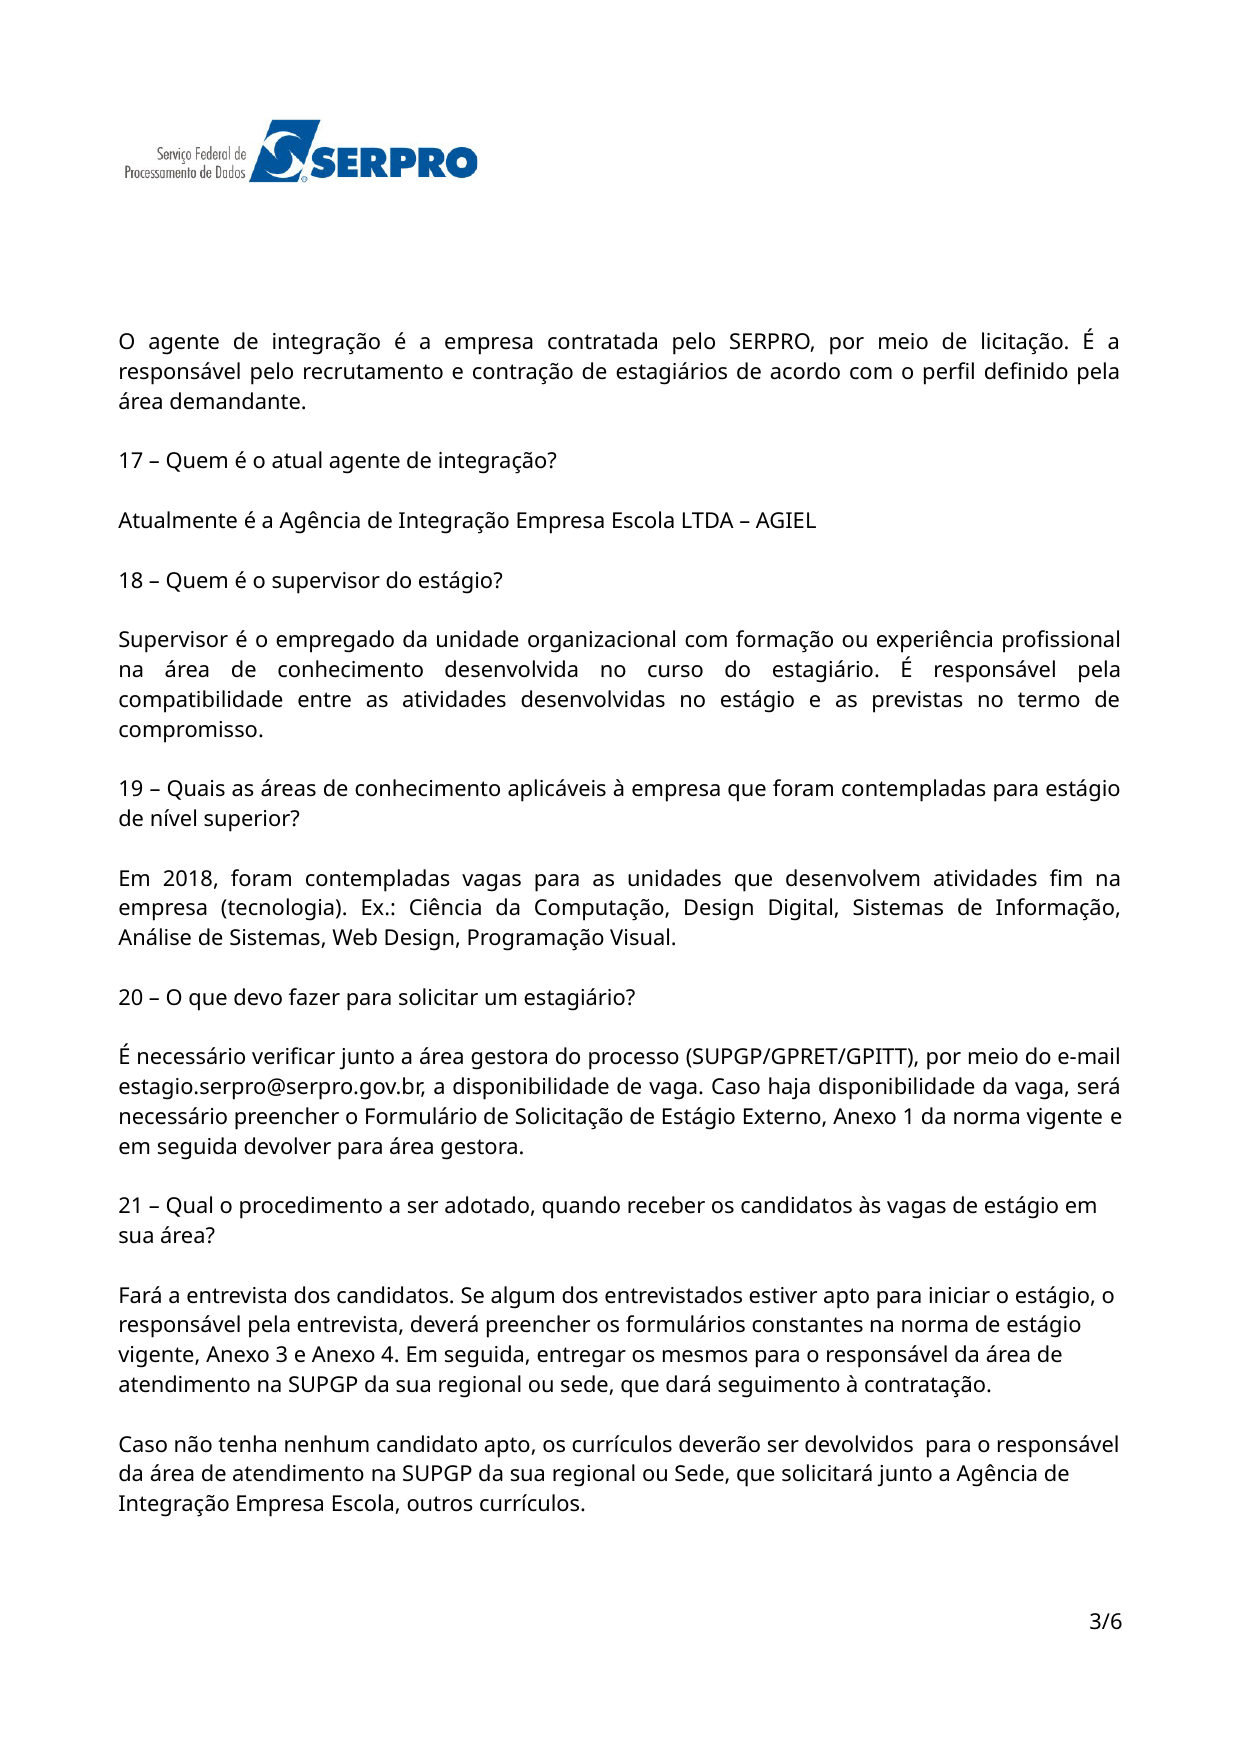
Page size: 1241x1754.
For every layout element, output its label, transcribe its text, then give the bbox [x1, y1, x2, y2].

text 18 – Quem é o supervisor do estágio? [118, 565, 1122, 594]
text Caso não tenha nenhum candidato apto, os currículos deverão ser devolvidos para o responsável da área de atendimento na SUPGP da sua regional ou Sede, que solicitará junto a Agência de Integração Empresa Escola, outros currículos. [118, 1429, 1122, 1518]
text Fará a entrevista dos candidatos. Se algum dos entrevistados estiver apto para iniciar o estágio, o responsável pela entrevista, deverá preencher os formulários constantes na norma de estágio vigente, Anexo 3 e Anexo 4. Em seguida, entregar os mesmos para o responsável da área de atendimento na SUPGP da sua regional ou sede, que dará seguimento à contratação. [118, 1280, 1122, 1399]
text 20 – O que devo fazer para solicitar um estagiário? [118, 982, 1122, 1012]
text É necessário verificar junto a área gestora do processo (SUPGP/GPRET/GPITT), por meio do e-mail estagio.serpro@serpro.gov.br, a disponibilidade de vaga. Caso haja disponibilidade da vaga, será necessário preencher o Formulário de Solicitação de Estágio Externo, Anexo 1 da norma vigente e em seguida devolver para área gestora. [118, 1041, 1122, 1161]
text Supervisor é o empregado da unidade organizacional com formação ou experiência profissional na área de conhecimento desenvolvida no curso do estagiário. É responsável pela compatibilidade entre as atividades desenvolvidas no estágio e as previstas no termo de compromisso. [118, 624, 1122, 743]
text Em 2018, foram contempladas vagas para as unidades que desenvolvem atividades fim na empresa (tecnologia). Ex.: Ciência da Computação, Design Digital, Sistemas de Informação, Análise de Sistemas, Web Design, Programação Visual. [118, 863, 1122, 952]
text 17 – Quem é o atual agente de integração? [118, 446, 1122, 475]
text 21 – Qual o procedimento a ser adotado, quando receber os candidatos às vagas de estágio em sua área? [118, 1190, 1122, 1250]
text O agente de integração é a empresa contratada pelo SERPRO, por meio de licitação. É a responsável pelo recrutamento e contração de estagiários de acordo com o perfil definido pela área demandante. [118, 326, 1122, 416]
text Atualmente é a Agência de Integração Empresa Escola LTDA – AGIEL [118, 505, 1122, 535]
text 19 – Quais as áreas de conhecimento aplicáveis à empresa que foram contempladas para estágio de nível superior? [118, 773, 1122, 833]
picture [118, 118, 478, 183]
